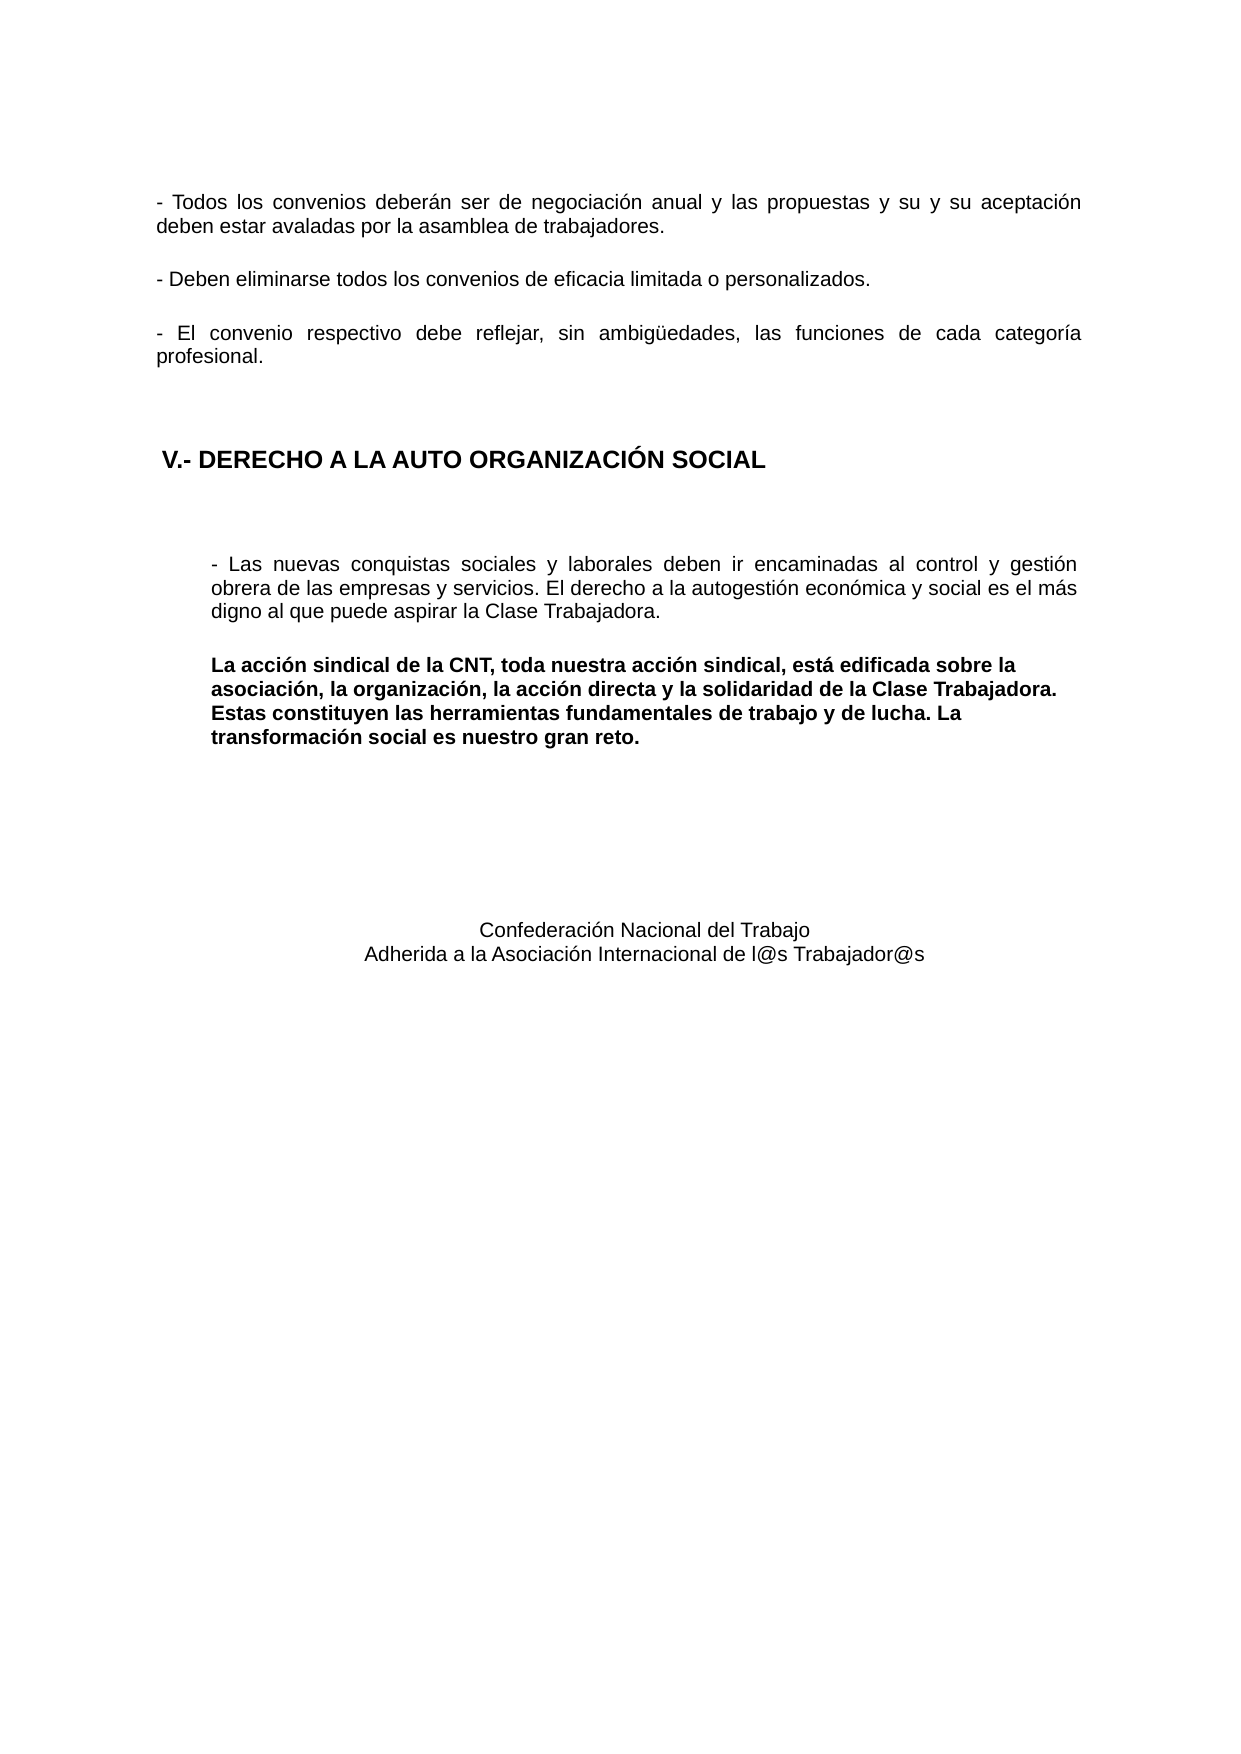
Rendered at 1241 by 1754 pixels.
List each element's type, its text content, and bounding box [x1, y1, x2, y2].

table_cell [138, 528, 187, 989]
table_cell Confederación Nacional del Trabajo Adherida a la Asociación Internacional de l@s Trabajador@s [188, 801, 1102, 989]
table_cell - Las nuevas conquistas sociales y laborales deben ir encaminadas al control y gestión obrera de las empresas y servicios. El derecho a la autogestión económica y social es el más digno al que puede aspirar la Clase Trabajadora. La acción sindical de la CNT, toda nuestra acción sindical, está edificada sobre la asociación, la organización, la acción directa y la solidaridad de la Clase Trabajadora. Estas constituyen las herramientas fundamentales de trabajo y de lucha. La transformación social es nuestro gran reto. [188, 528, 1102, 801]
table_header V.- DERECHO A LA AUTO ORGANIZACIÓN SOCIAL [138, 421, 1102, 528]
table_cell - Todos los convenios deberán ser de negociación anual y las propuestas y su y su aceptación deben estar avaladas por la asamblea de trabajadores. - Deben eliminarse todos los convenios de eficacia limitada o personalizados. - El convenio respectivo debe reflejar, sin ambigüedades, las funciones de cada categoría profesional. [133, 118, 1106, 421]
